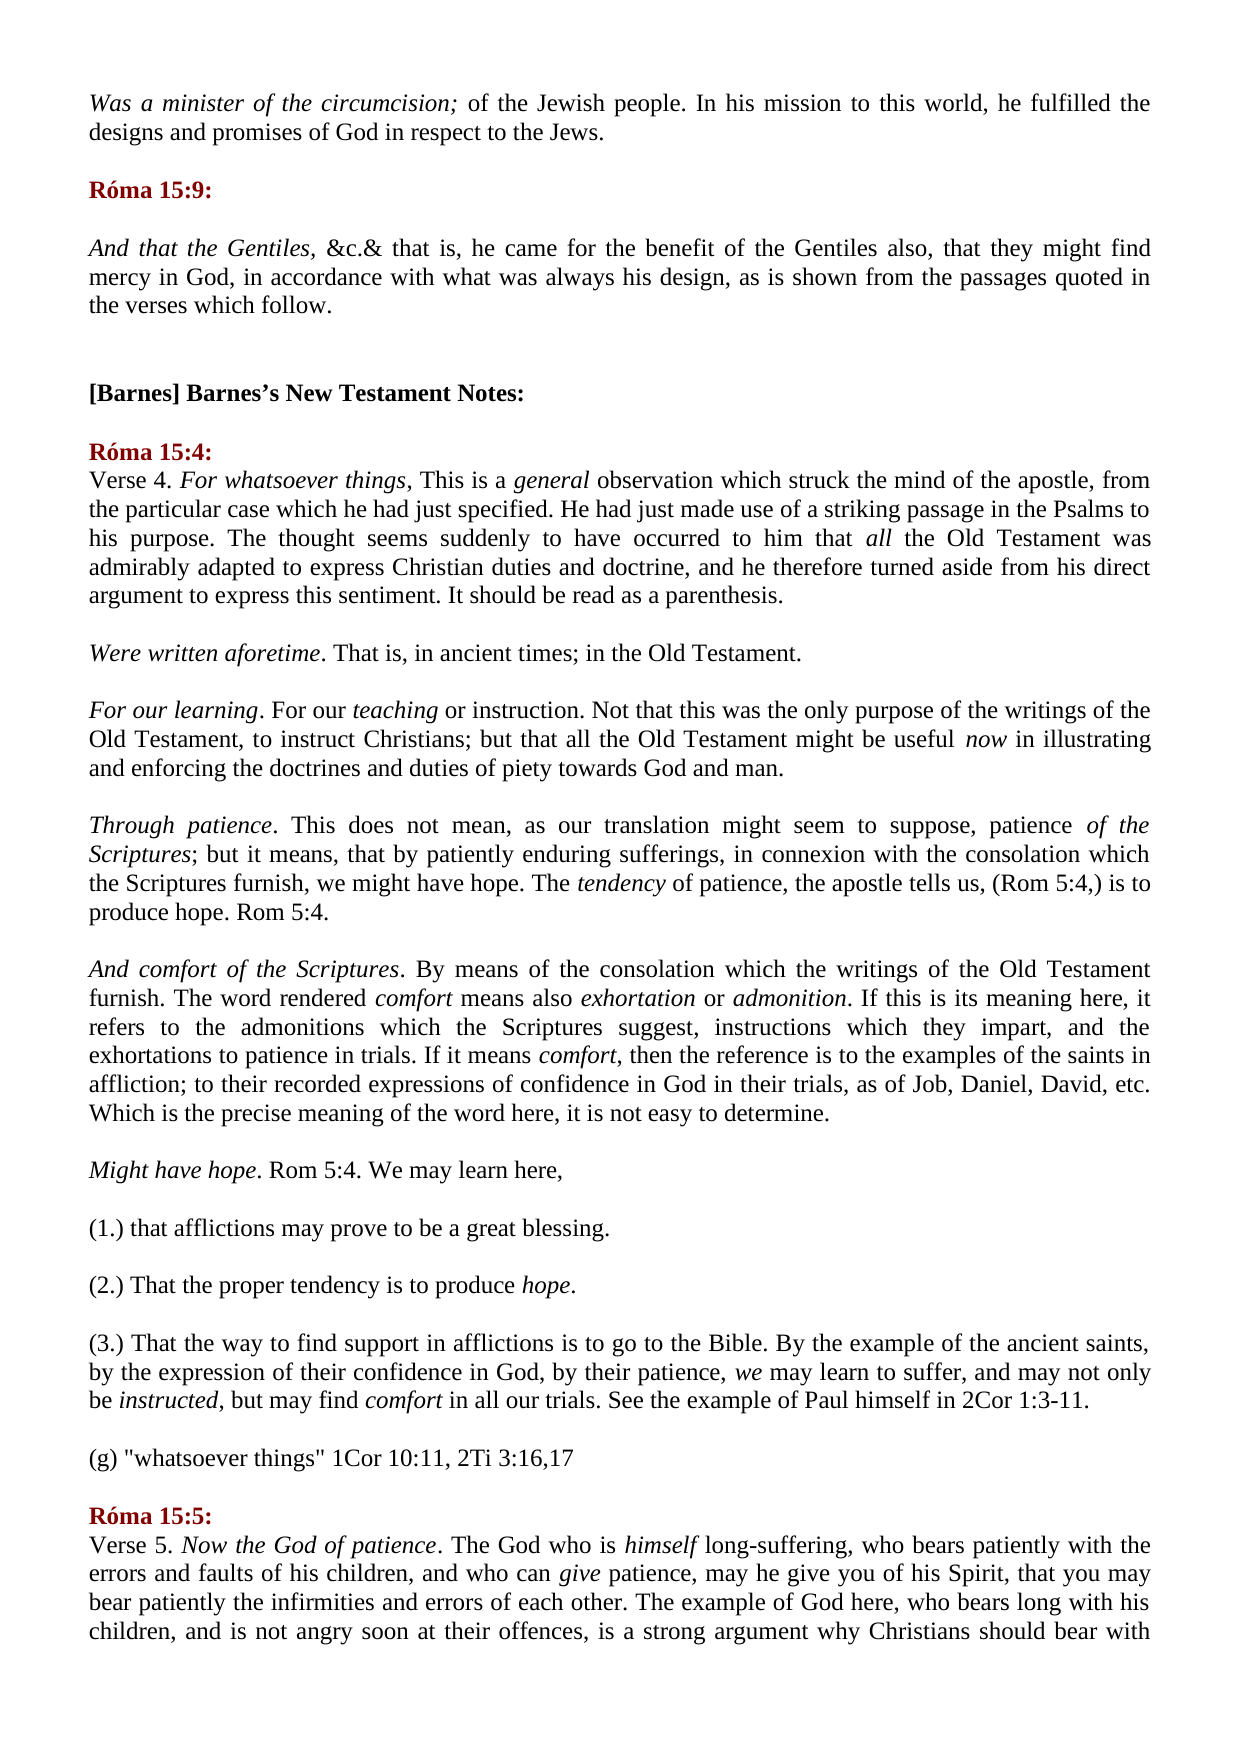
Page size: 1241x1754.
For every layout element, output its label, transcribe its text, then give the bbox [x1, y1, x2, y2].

text Róma 15:4: [88, 437, 1152, 465]
text Róma 15:9: [88, 176, 1152, 204]
text And that the Gentiles, &c.& that is, he came for the benefit of the Gentiles also, that they might find mercy in God, in accordance with what was always his design, as is shown from the passages quoted in the verses which follow. [88, 233, 1152, 319]
text Róma 15:5: [88, 1501, 1152, 1530]
text Verse 4. For whatsoever things, This is a general observation which struck the mind of the apostle, from the particular case which he had just specified. He had just made use of a striking passage in the Psalms to his purpose. The thought seems suddenly to have occurred to him that all the Old Testament was admirably adapted to express Christian duties and doctrine, and he therefore turned aside from his direct argument to express this sentiment. It should be read as a parenthesis. Were written aforetime. That is, in ancient times; in the Old Testament. For our learning. For our teaching or instruction. Not that this was the only purpose of the writings of the Old Testament, to instruct Christians; but that all the Old Testament might be useful now in illustrating and enforcing the doctrines and duties of piety towards God and man. Through patience. This does not mean, as our translation might seem to suppose, patience of the Scriptures; but it means, that by patiently enduring sufferings, in connexion with the consolation which the Scriptures furnish, we might have hope. The tendency of patience, the apostle tells us, (Rom 5:4,) is to produce hope. Rom 5:4. And comfort of the Scriptures. By means of the consolation which the writings of the Old Testament furnish. The word rendered comfort means also exhortation or admonition. If this is its meaning here, it refers to the admonitions which the Scriptures suggest, instructions which they impart, and the exhortations to patience in trials. If it means comfort, then the reference is to the examples of the saints in affliction; to their recorded expressions of confidence in God in their trials, as of Job, Daniel, David, etc. Which is the precise meaning of the word here, it is not easy to determine. Might have hope. Rom 5:4. We may learn here, (1.) that afflictions may prove to be a great blessing. (2.) That the proper tendency is to produce hope. (3.) That the way to find support in afflictions is to go to the Bible. By the example of the ancient saints, by the expression of their confidence in God, by their patience, we may learn to suffer, and may not only be instructed, but may find comfort in all our trials. See the example of Paul himself in 2Cor 1:3-11. (g) "whatsoever things" 1Cor 10:11, 2Ti 3:16,17 [88, 465, 1152, 1472]
text [Barnes] Barnes’s New Testament Notes: [88, 378, 1152, 407]
text Verse 5. Now the God of patience. The God who is himself long-suffering, who bears patiently with the errors and faults of his children, and who can give patience, may he give you of his Spirit, that you may bear patiently the infirmities and errors of each other. The example of God here, who bears long with his children, and is not angry soon at their offences, is a strong argument why Christians should bear with [88, 1530, 1152, 1645]
text Was a minister of the circumcision; of the Jewish people. In his mission to this world, he fulfilled the designs and promises of God in respect to the Jews. [88, 88, 1152, 146]
